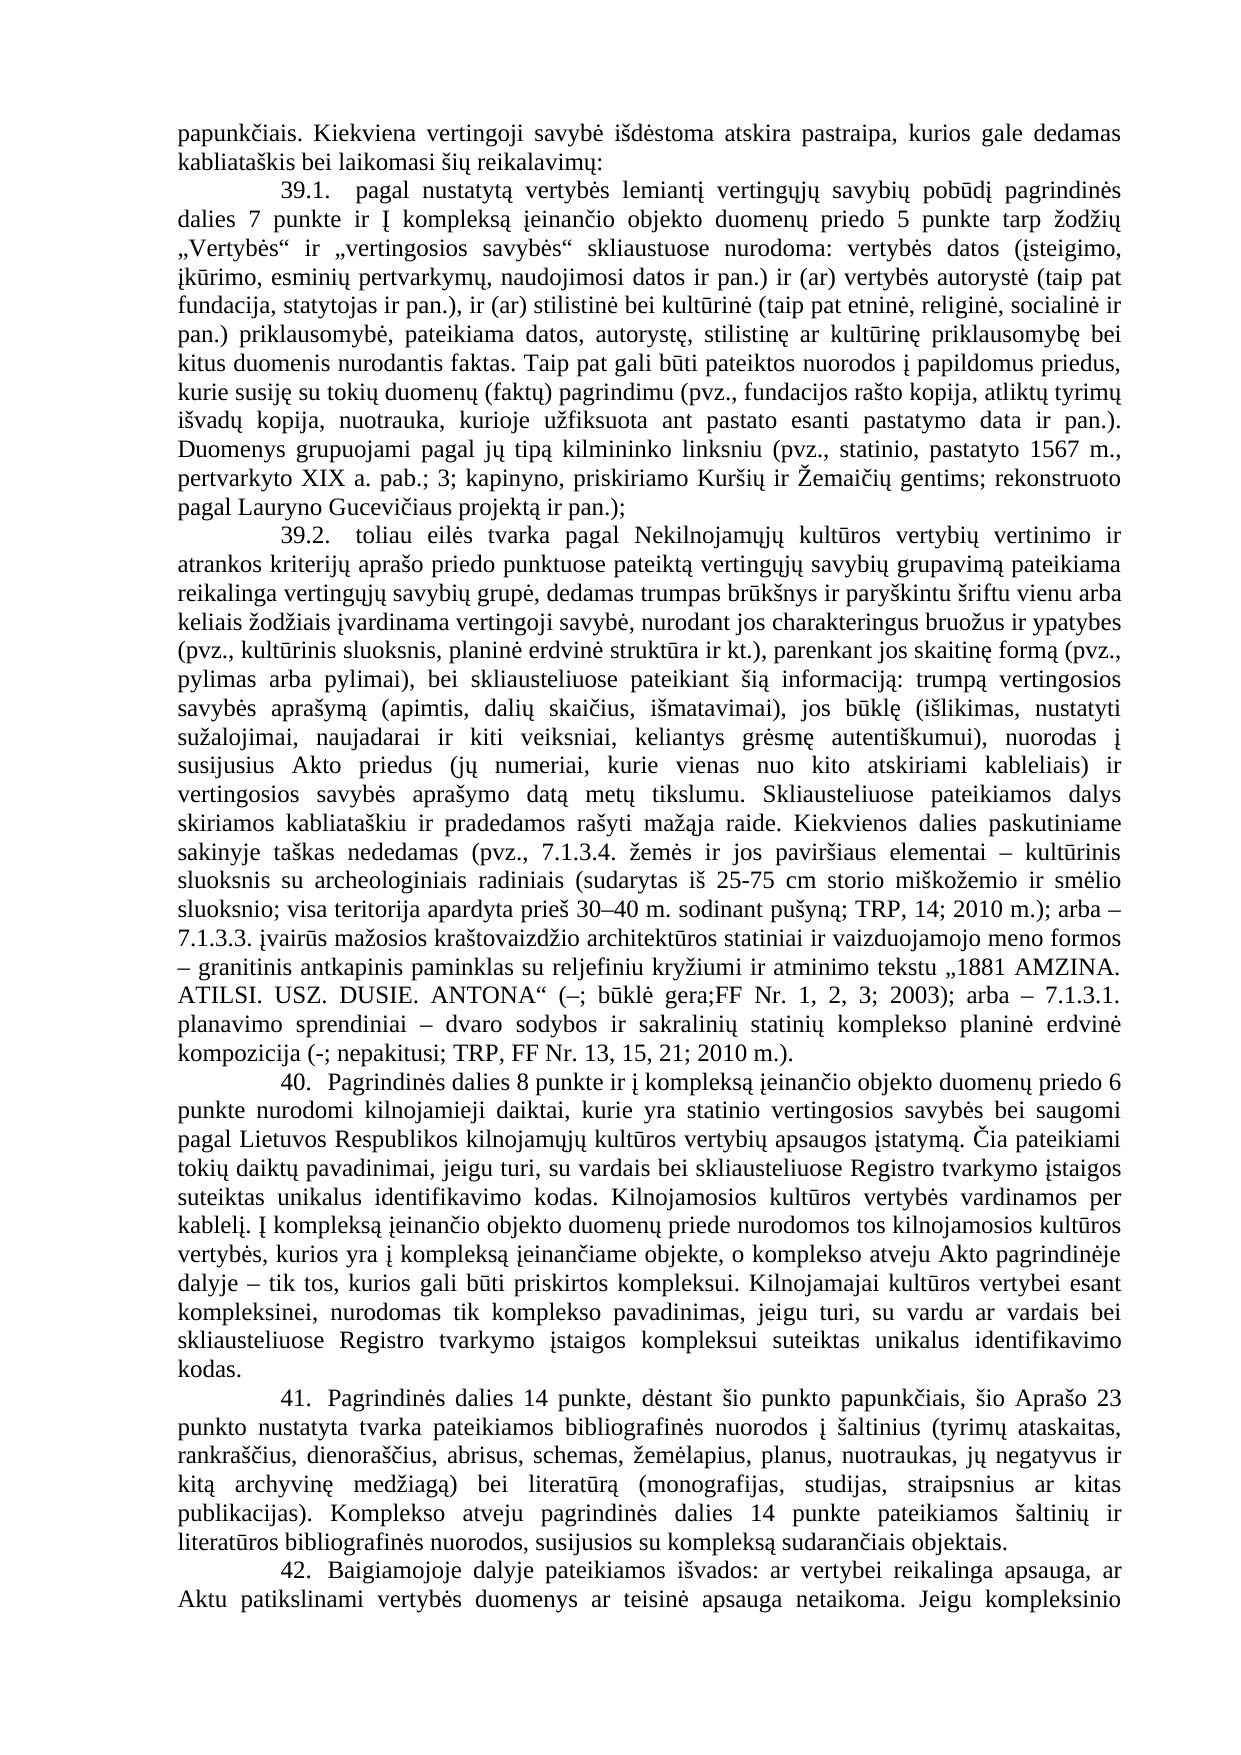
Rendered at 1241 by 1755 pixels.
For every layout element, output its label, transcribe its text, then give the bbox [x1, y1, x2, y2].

text 39.1. pagal nustatytą vertybės lemiantį vertingųjų savybių pobūdį pagrindinės dalies 7 punkte ir Į kompleksą įeinančio objekto duomenų priedo 5 punkte tarp žodžių „Vertybės“ ir „vertingosios savybės“ skliaustuose nurodoma: vertybės datos (įsteigimo, įkūrimo, esminių pertvarkymų, naudojimosi datos ir pan.) ir (ar) vertybės autorystė (taip pat fundacija, statytojas ir pan.), ir (ar) stilistinė bei kultūrinė (taip pat etninė, religinė, socialinė ir pan.) priklausomybė, pateikiama datos, autorystę, stilistinę ar kultūrinę priklausomybę bei kitus duomenis nurodantis faktas. Taip pat gali būti pateiktos nuorodos į papildomus priedus, kurie susiję su tokių duomenų (faktų) pagrindimu (pvz., fundacijos rašto kopija, atliktų tyrimų išvadų kopija, nuotrauka, kurioje užfiksuota ant pastato esanti pastatymo data ir pan.). Duomenys grupuojami pagal jų tipą kilmininko linksniu (pvz., statinio, pastatyto 1567 m., pertvarkyto XIX a. pab.; 3; kapinyno, priskiriamo Kuršių ir Žemaičių gentims; rekonstruoto pagal Lauryno Gucevičiaus projektą ir pan.); [177, 176, 1122, 521]
text 42. Baigiamojoje dalyje pateikiamos išvados: ar vertybei reikalinga apsauga, ar Aktu patikslinami vertybės duomenys ar teisinė apsauga netaikoma. Jeigu kompleksinio [177, 1556, 1122, 1613]
text papunkčiais. Kiekviena vertingoji savybė išdėstoma atskira pastraipa, kurios gale dedamas kabliataškis bei laikomasi šių reikalavimų: [177, 118, 1122, 176]
text 39.2. toliau eilės tvarka pagal Nekilnojamųjų kultūros vertybių vertinimo ir atrankos kriterijų aprašo priedo punktuose pateiktą vertingųjų savybių grupavimą pateikiama reikalinga vertingųjų savybių grupė, dedamas trumpas brūkšnys ir paryškintu šriftu vienu arba keliais žodžiais įvardinama vertingoji savybė, nurodant jos charakteringus bruožus ir ypatybes (pvz., kultūrinis sluoksnis, planinė erdvinė struktūra ir kt.), parenkant jos skaitinę formą (pvz., pylimas arba pylimai), bei skliausteliuose pateikiant šią informaciją: trumpą vertingosios savybės aprašymą (apimtis, dalių skaičius, išmatavimai), jos būklę (išlikimas, nustatyti sužalojimai, naujadarai ir kiti veiksniai, keliantys grėsmę autentiškumui), nuorodas į susijusius Akto priedus (jų numeriai, kurie vienas nuo kito atskiriami kableliais) ir vertingosios savybės aprašymo datą metų tikslumu. Skliausteliuose pateikiamos dalys skiriamos kabliataškiu ir pradedamos rašyti mažąja raide. Kiekvienos dalies paskutiniame sakinyje taškas nededamas (pvz., 7.1.3.4. žemės ir jos paviršiaus elementai – kultūrinis sluoksnis su archeologiniais radiniais (sudarytas iš 25-75 cm storio miškožemio ir smėlio sluoksnio; visa teritorija apardyta prieš 30–40 m. sodinant pušyną; TRP, 14; 2010 m.); arba – 7.1.3.3. įvairūs mažosios kraštovaizdžio architektūros statiniai ir vaizduojamojo meno formos – granitinis antkapinis paminklas su reljefiniu kryžiumi ir atminimo tekstu „1881 AMZINA. ATILSI. USZ. DUSIE. ANTONA“ (–; būklė gera;FF Nr. 1, 2, 3; 2003); arba – 7.1.3.1. planavimo sprendiniai – dvaro sodybos ir sakralinių statinių komplekso planinė erdvinė kompozicija (-; nepakitusi; TRP, FF Nr. 13, 15, 21; 2010 m.). [177, 521, 1122, 1067]
text 41. Pagrindinės dalies 14 punkte, dėstant šio punkto papunkčiais, šio Aprašo 23 punkto nustatyta tvarka pateikiamos bibliografinės nuorodos į šaltinius (tyrimų ataskaitas, rankraščius, dienoraščius, abrisus, schemas, žemėlapius, planus, nuotraukas, jų negatyvus ir kitą archyvinę medžiagą) bei literatūrą (monografijas, studijas, straipsnius ar kitas publikacijas). Komplekso atveju pagrindinės dalies 14 punkte pateikiamos šaltinių ir literatūros bibliografinės nuorodos, susijusios su kompleksą sudarančiais objektais. [177, 1383, 1122, 1556]
text 40. Pagrindinės dalies 8 punkte ir į kompleksą įeinančio objekto duomenų priedo 6 punkte nurodomi kilnojamieji daiktai, kurie yra statinio vertingosios savybės bei saugomi pagal Lietuvos Respublikos kilnojamųjų kultūros vertybių apsaugos įstatymą. Čia pateikiami tokių daiktų pavadinimai, jeigu turi, su vardais bei skliausteliuose Registro tvarkymo įstaigos suteiktas unikalus identifikavimo kodas. Kilnojamosios kultūros vertybės vardinamos per kablelį. Į kompleksą įeinančio objekto duomenų priede nurodomos tos kilnojamosios kultūros vertybės, kurios yra į kompleksą įeinančiame objekte, o komplekso atveju Akto pagrindinėje dalyje – tik tos, kurios gali būti priskirtos kompleksui. Kilnojamajai kultūros vertybei esant kompleksinei, nurodomas tik komplekso pavadinimas, jeigu turi, su vardu ar vardais bei skliausteliuose Registro tvarkymo įstaigos kompleksui suteiktas unikalus identifikavimo kodas. [177, 1067, 1122, 1383]
